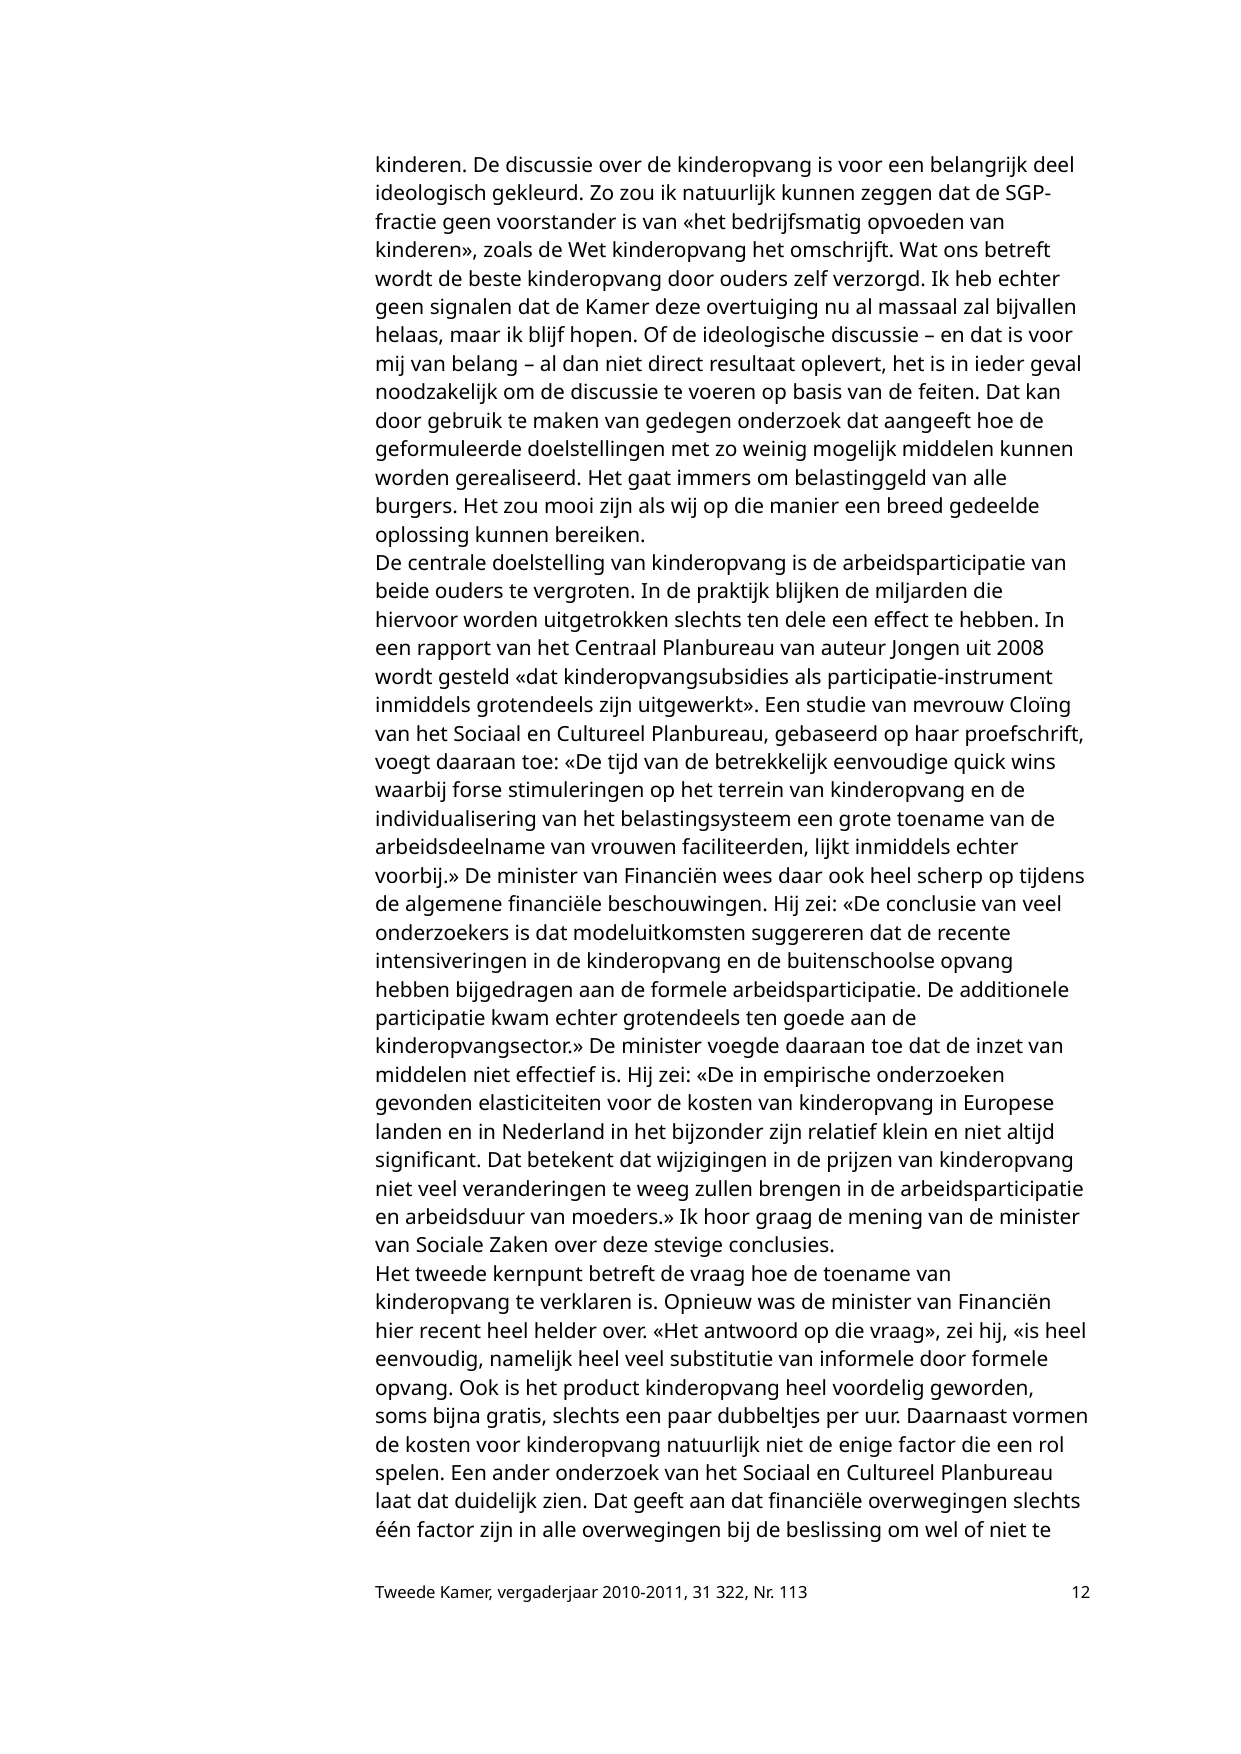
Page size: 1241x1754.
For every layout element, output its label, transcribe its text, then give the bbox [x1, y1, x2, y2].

text Het tweede kernpunt betreft de vraag hoe de toename van kinderopvang te verklaren is. Opnieuw was de minister van Financiën hier recent heel helder over. «Het antwoord op die vraag», zei hij, «is heel eenvoudig, namelijk heel veel substitutie van informele door formele opvang. Ook is het product kinderopvang heel voordelig geworden, soms bijna gratis, slechts een paar dubbeltjes per uur. Daarnaast vormen de kosten voor kinderopvang natuurlijk niet de enige factor die een rol spelen. Een ander onderzoek van het Sociaal en Cultureel Planbureau laat dat duidelijk zien. Dat geeft aan dat financiële overwegingen slechts één factor zijn in alle overwegingen bij de beslissing om wel of niet te [375, 1259, 1090, 1543]
text kinderen. De discussie over de kinderopvang is voor een belangrijk deel ideologisch gekleurd. Zo zou ik natuurlijk kunnen zeggen dat de SGP-fractie geen voorstander is van «het bedrijfsmatig opvoeden van kinderen», zoals de Wet kinderopvang het omschrijft. Wat ons betreft wordt de beste kinderopvang door ouders zelf verzorgd. Ik heb echter geen signalen dat de Kamer deze overtuiging nu al massaal zal bijvallen helaas, maar ik blijf hopen. Of de ideologische discussie – en dat is voor mij van belang – al dan niet direct resultaat oplevert, het is in ieder geval noodzakelijk om de discussie te voeren op basis van de feiten. Dat kan door gebruik te maken van gedegen onderzoek dat aangeeft hoe de geformuleerde doelstellingen met zo weinig mogelijk middelen kunnen worden gerealiseerd. Het gaat immers om belastinggeld van alle burgers. Het zou mooi zijn als wij op die manier een breed gedeelde oplossing kunnen bereiken. [375, 150, 1090, 548]
text De centrale doelstelling van kinderopvang is de arbeidsparticipatie van beide ouders te vergroten. In de praktijk blijken de miljarden die hiervoor worden uitgetrokken slechts ten dele een effect te hebben. In een rapport van het Centraal Planbureau van auteur Jongen uit 2008 wordt gesteld «dat kinderopvangsubsidies als participatie-instrument inmiddels grotendeels zijn uitgewerkt». Een studie van mevrouw Cloïng van het Sociaal en Cultureel Planbureau, gebaseerd op haar proefschrift, voegt daaraan toe: «De tijd van de betrekkelijk eenvoudige quick wins waarbij forse stimuleringen op het terrein van kinderopvang en de individualisering van het belastingsysteem een grote toename van de arbeidsdeelname van vrouwen faciliteerden, lijkt inmiddels echter voorbij.» De minister van Financiën wees daar ook heel scherp op tijdens de algemene financiële beschouwingen. Hij zei: «De conclusie van veel onderzoekers is dat modeluitkomsten suggereren dat de recente intensiveringen in de kinderopvang en de buitenschoolse opvang hebben bijgedragen aan de formele arbeidsparticipatie. De additionele participatie kwam echter grotendeels ten goede aan de kinderopvangsector.» De minister voegde daaraan toe dat de inzet van middelen niet effectief is. Hij zei: «De in empirische onderzoeken gevonden elasticiteiten voor de kosten van kinderopvang in Europese landen en in Nederland in het bijzonder zijn relatief klein en niet altijd significant. Dat betekent dat wijzigingen in de prijzen van kinderopvang niet veel veranderingen te weeg zullen brengen in de arbeidsparticipatie en arbeidsduur van moeders.» Ik hoor graag de mening van de minister van Sociale Zaken over deze stevige conclusies. [375, 548, 1090, 1259]
